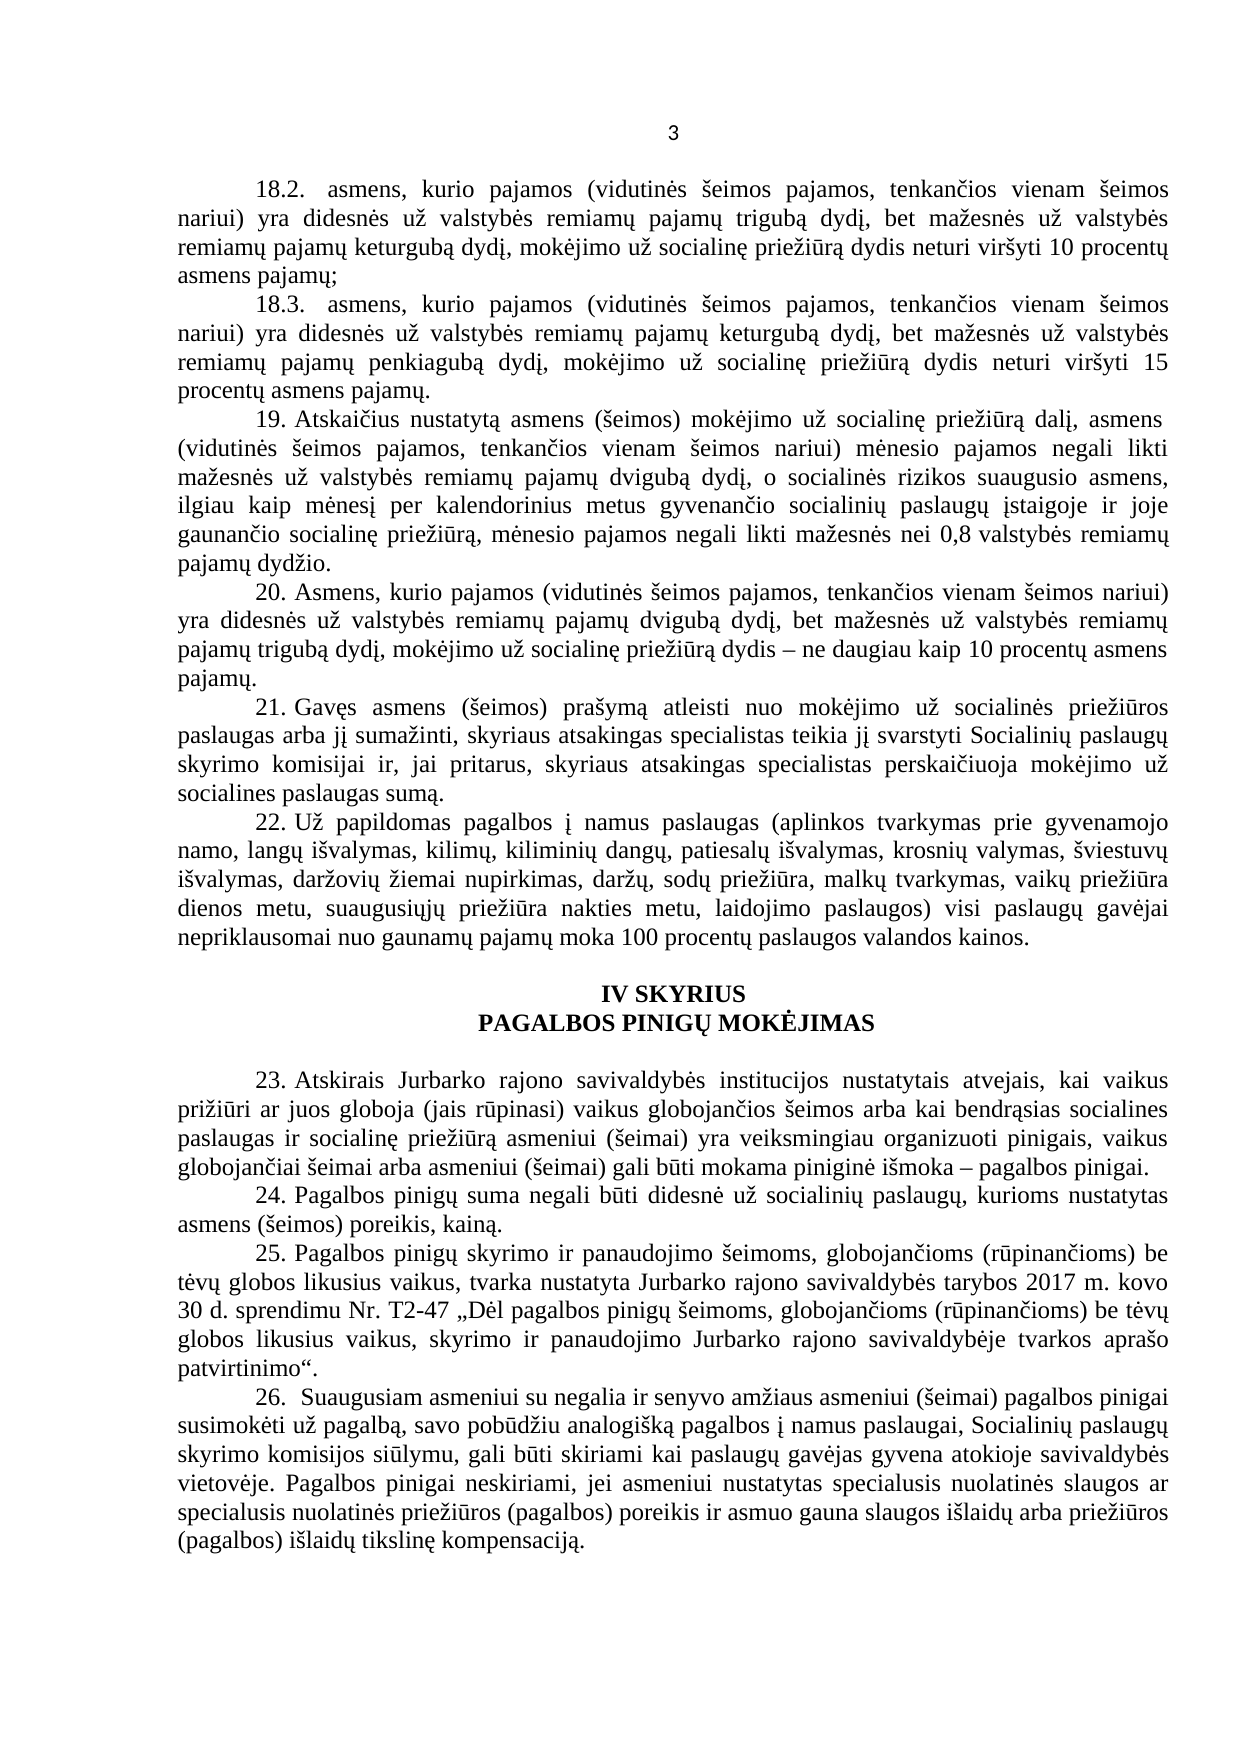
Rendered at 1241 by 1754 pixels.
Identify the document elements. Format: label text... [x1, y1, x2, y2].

text 18.2. asmens, kurio pajamos (vidutinės šeimos pajamos, tenkančios vienam šeimos nariui) yra didesnės už valstybės remiamų pajamų trigubą dydį, bet mažesnės už valstybės remiamų pajamų keturgubą dydį, mokėjimo už socialinę priežiūrą dydis neturi viršyti 10 procentų asmens pajamų; [177, 174, 1169, 289]
text 21. Gavęs asmens (šeimos) prašymą atleisti nuo mokėjimo už socialinės priežiūros paslaugas arba jį sumažinti, skyriaus atsakingas specialistas teikia jį svarstyti Socialinių paslaugų skyrimo komisijai ir, jai pritarus, skyriaus atsakingas specialistas perskaičiuoja mokėjimo už socialines paslaugas sumą. [177, 692, 1169, 807]
text 18.3. asmens, kurio pajamos (vidutinės šeimos pajamos, tenkančios vienam šeimos nariui) yra didesnės už valstybės remiamų pajamų keturgubą dydį, bet mažesnės už valstybės remiamų pajamų penkiagubą dydį, mokėjimo už socialinę priežiūrą dydis neturi viršyti 15 procentų asmens pajamų. [177, 289, 1169, 404]
text 25. Pagalbos pinigų skyrimo ir panaudojimo šeimoms, globojančioms (rūpinančioms) be tėvų globos likusius vaikus, tvarka nustatyta Jurbarko rajono savivaldybės tarybos 2017 m. kovo 30 d. sprendimu Nr. T2-47 „Dėl pagalbos pinigų šeimoms, globojančioms (rūpinančioms) be tėvų globos likusius vaikus, skyrimo ir panaudojimo Jurbarko rajono savivaldybėje tvarkos aprašo patvirtinimo“. [177, 1238, 1169, 1382]
text 22. Už papildomas pagalbos į namus paslaugas (aplinkos tvarkymas prie gyvenamojo namo, langų išvalymas, kilimų, kiliminių dangų, patiesalų išvalymas, krosnių valymas, šviestuvų išvalymas, daržovių žiemai nupirkimas, daržų, sodų priežiūra, malkų tvarkymas, vaikų priežiūra dienos metu, suaugusiųjų priežiūra nakties metu, laidojimo paslaugos) visi paslaugų gavėjai nepriklausomai nuo gaunamų pajamų moka 100 procentų paslaugos valandos kainos. [177, 807, 1169, 950]
text PAGALBOS PINIGŲ MOKĖJIMAS [177, 1008, 1169, 1037]
text 26. Suaugusiam asmeniui su negalia ir senyvo amžiaus asmeniui (šeimai) pagalbos pinigai susimokėti už pagalbą, savo pobūdžiu analogišką pagalbos į namus paslaugai, Socialinių paslaugų skyrimo komisijos siūlymu, gali būti skiriami kai paslaugų gavėjas gyvena atokioje savivaldybės vietovėje. Pagalbos pinigai neskiriami, jei asmeniui nustatytas specialusis nuolatinės slaugos ar specialusis nuolatinės priežiūros (pagalbos) poreikis ir asmuo gauna slaugos išlaidų arba priežiūros (pagalbos) išlaidų tikslinę kompensaciją. [177, 1382, 1169, 1554]
text IV SKYRIUS [177, 979, 1169, 1008]
text 19. Atskaičius nustatytą asmens (šeimos) mokėjimo už socialinę priežiūrą dalį, asmens (vidutinės šeimos pajamos, tenkančios vienam šeimos nariui) mėnesio pajamos negali likti mažesnės už valstybės remiamų pajamų dvigubą dydį, o socialinės rizikos suaugusio asmens, ilgiau kaip mėnesį per kalendorinius metus gyvenančio socialinių paslaugų įstaigoje ir joje gaunančio socialinę priežiūrą, mėnesio pajamos negali likti mažesnės nei 0,8 valstybės remiamų pajamų dydžio. [177, 404, 1169, 577]
text 23. Atskirais Jurbarko rajono savivaldybės institucijos nustatytais atvejais, kai vaikus prižiūri ar juos globoja (jais rūpinasi) vaikus globojančios šeimos arba kai bendrąsias socialines paslaugas ir socialinę priežiūrą asmeniui (šeimai) yra veiksmingiau organizuoti pinigais, vaikus globojančiai šeimai arba asmeniui (šeimai) gali būti mokama piniginė išmoka – pagalbos pinigai. [177, 1065, 1169, 1180]
text 24. Pagalbos pinigų suma negali būti didesnė už socialinių paslaugų, kurioms nustatytas asmens (šeimos) poreikis, kainą. [177, 1180, 1169, 1238]
text 20. Asmens, kurio pajamos (vidutinės šeimos pajamos, tenkančios vienam šeimos nariui) yra didesnės už valstybės remiamų pajamų dvigubą dydį, bet mažesnės už valstybės remiamų pajamų trigubą dydį, mokėjimo už socialinę priežiūrą dydis – ne daugiau kaip 10 procentų asmens pajamų. [177, 577, 1169, 692]
